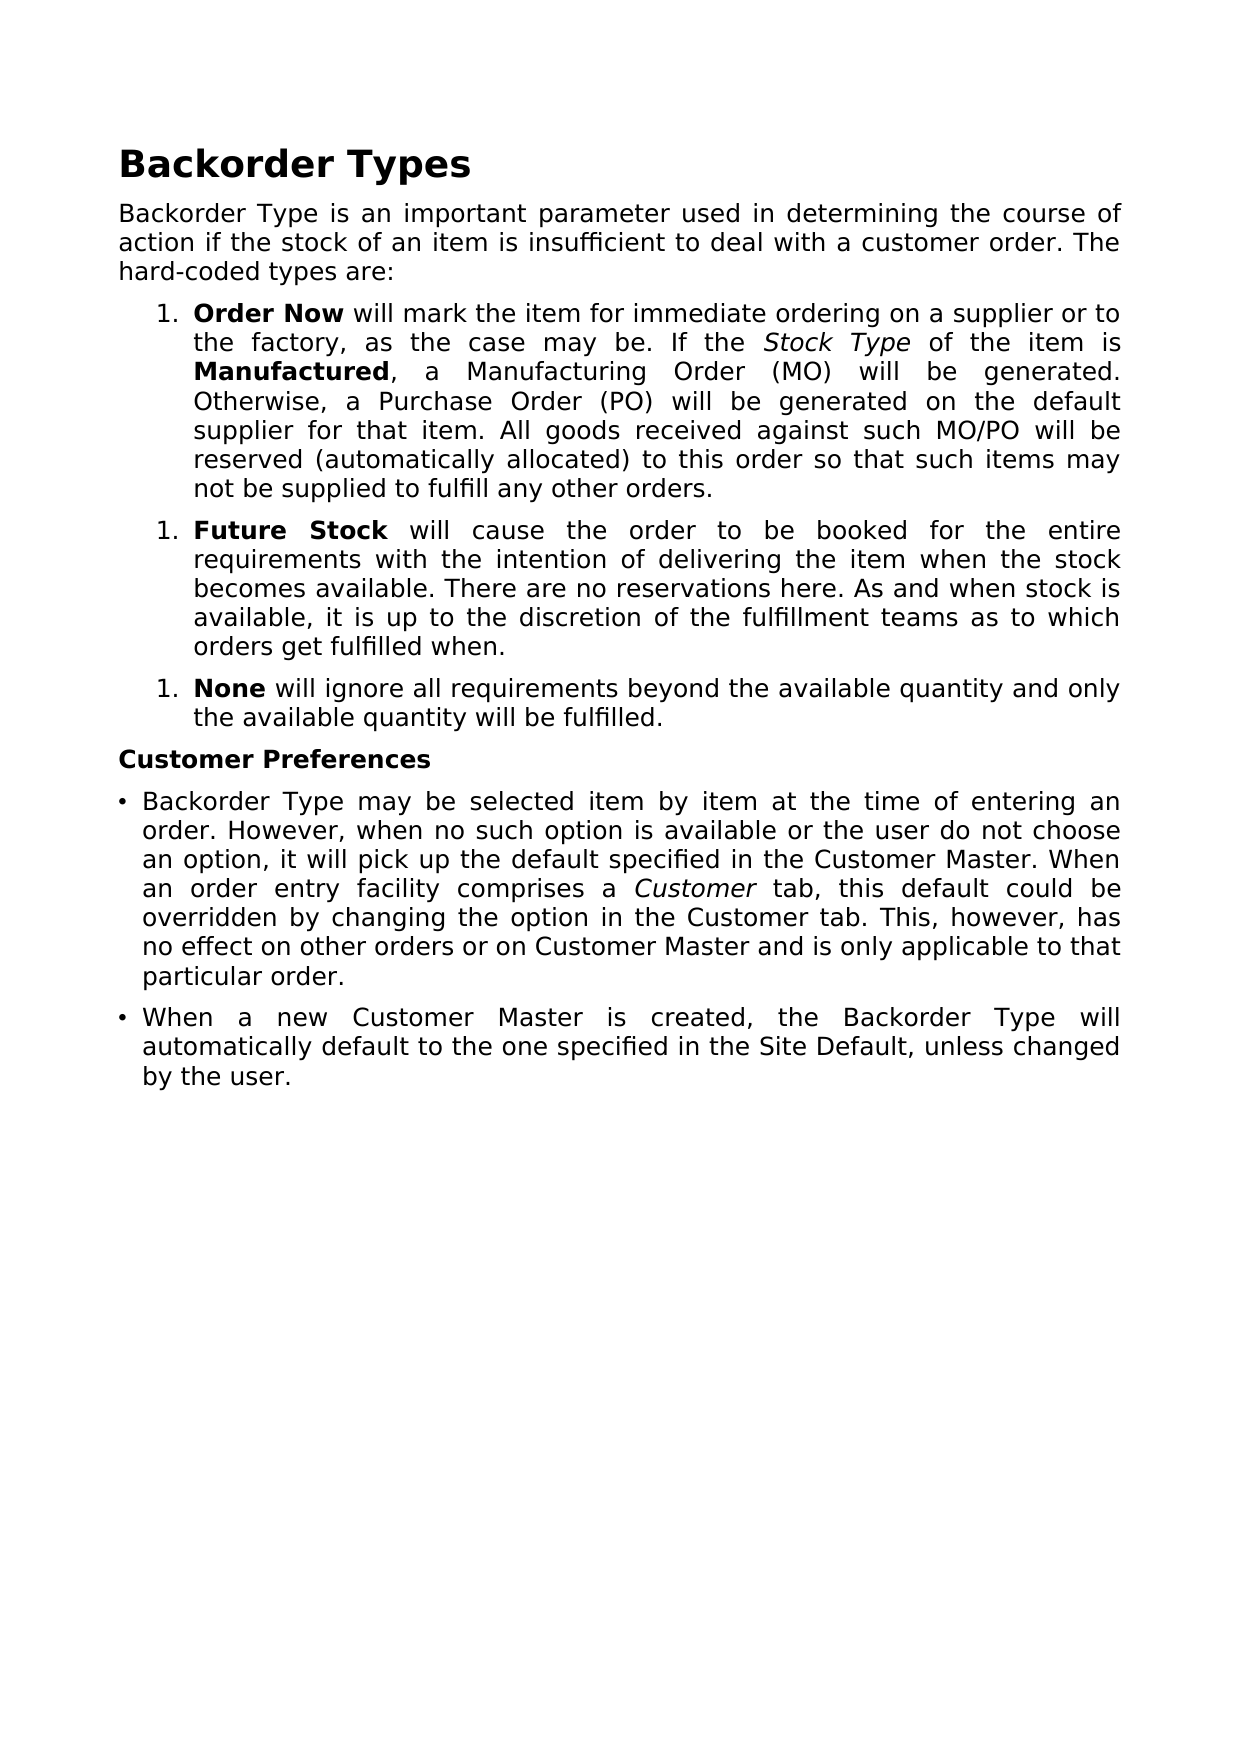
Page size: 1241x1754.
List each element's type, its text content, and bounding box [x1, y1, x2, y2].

text Backorder Type is an important parameter used in determining the course of action if the stock of an item is insufficient to deal with a customer order. The hard-coded types are: [118, 199, 1122, 287]
list None will ignore all requirements beyond the available quantity and only the available quantity will be fulfilled. [156, 674, 1122, 733]
text Customer Preferences [118, 745, 1122, 774]
list When a new Customer Master is created, the Backorder Type will automatically default to the one specified in the Site Default, unless changed by the user. [118, 1003, 1122, 1091]
list Future Stock will cause the order to be booked for the entire requirements with the intention of delivering the item when the stock becomes available. There are no reservations here. As and when stock is available, it is up to the discretion of the fulfillment teams as to which orders get fulfilled when. [156, 516, 1122, 662]
subtitle Backorder Types [118, 143, 1122, 187]
list Order Now will mark the item for immediate ordering on a supplier or to the factory, as the case may be. If the Stock Type of the item is Manufactured, a Manufacturing Order (MO) will be generated. Otherwise, a Purchase Order (PO) will be generated on the default supplier for that item. All goods received against such MO/PO will be reserved (automatically allocated) to this order so that such items may not be supplied to fulfill any other orders. [156, 299, 1122, 503]
list Backorder Type may be selected item by item at the time of entering an order. However, when no such option is available or the user do not choose an option, it will pick up the default specified in the Customer Master. When an order entry facility comprises a Customer tab, this default could be overridden by changing the option in the Customer tab. This, however, has no effect on other orders or on Customer Master and is only applicable to that particular order. [118, 787, 1122, 991]
